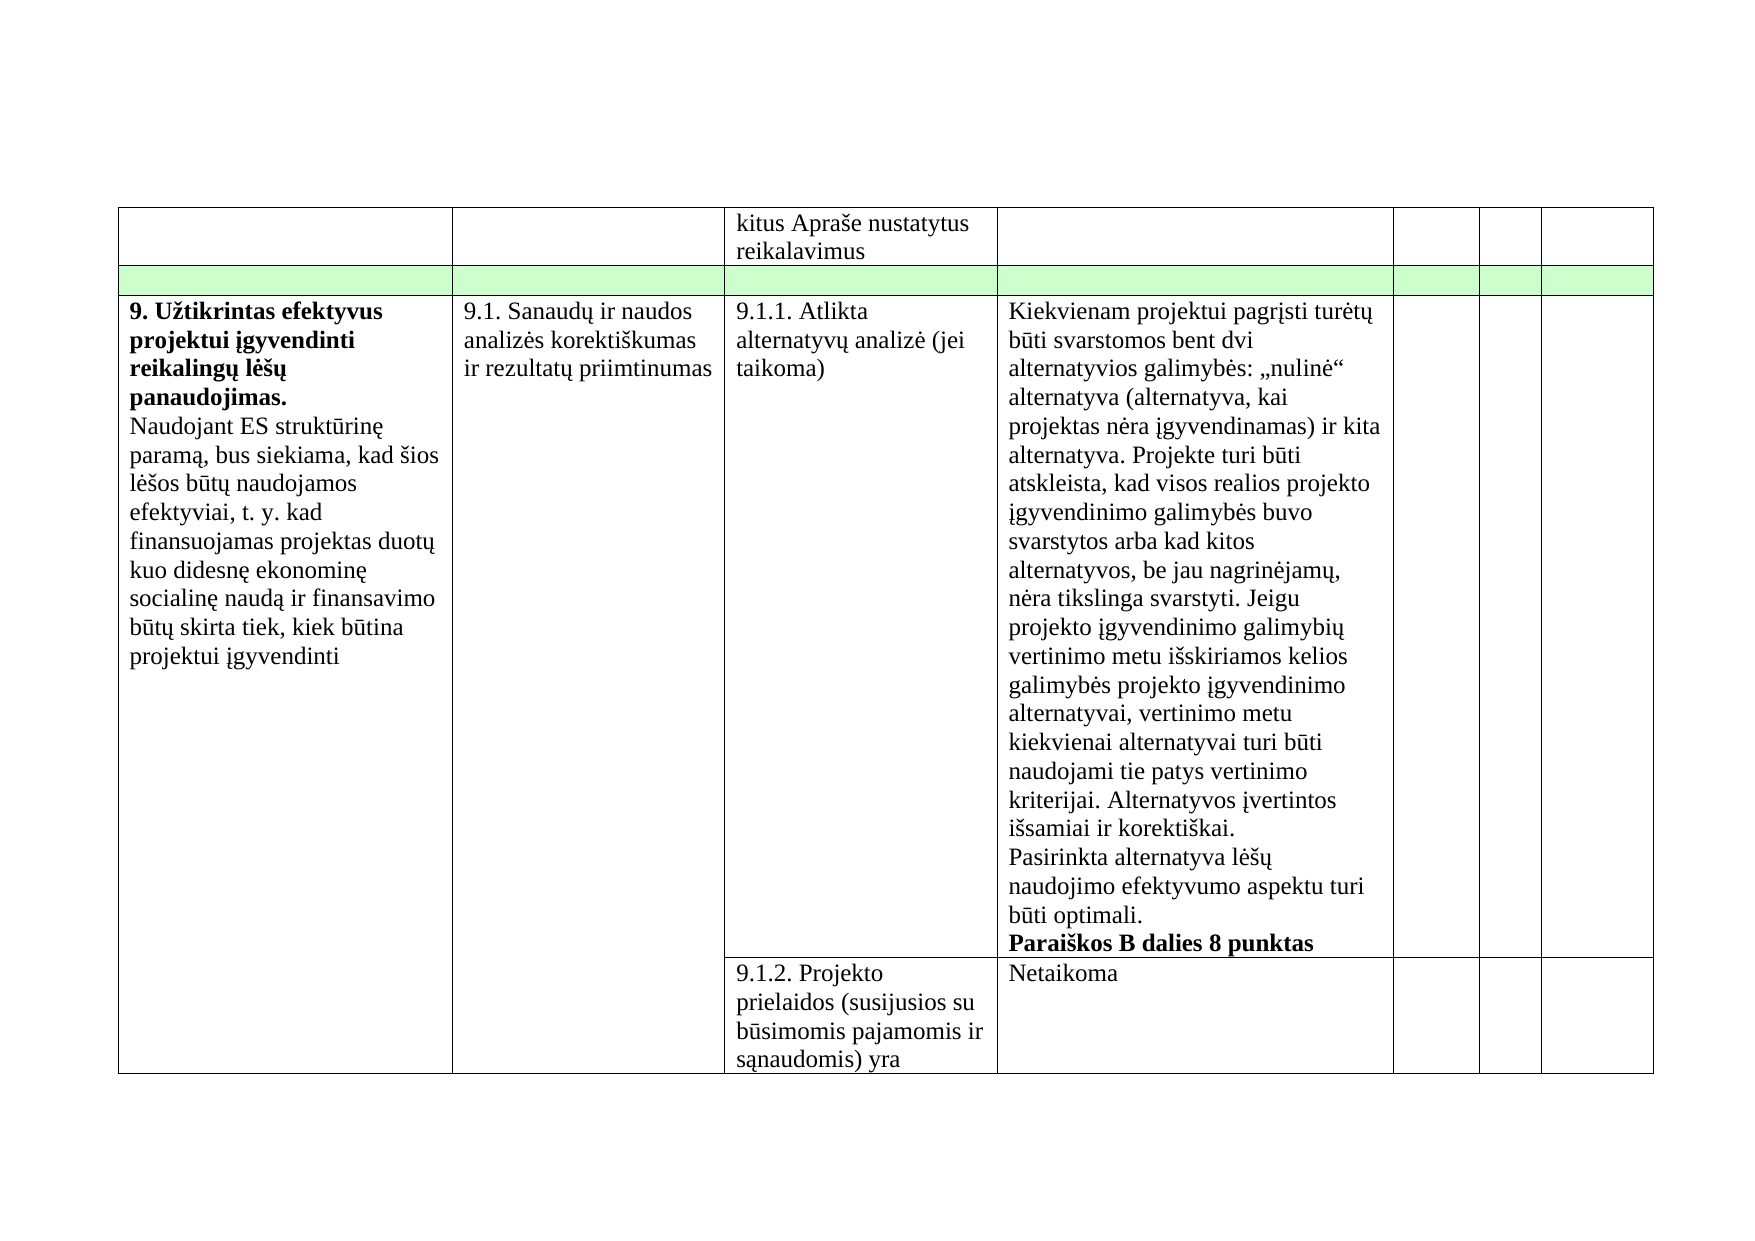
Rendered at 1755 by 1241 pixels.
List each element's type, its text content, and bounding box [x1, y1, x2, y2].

table_cell [1542, 296, 1653, 957]
table_cell [998, 208, 1393, 265]
table_cell [119, 266, 452, 295]
table_cell 9.1. Sanaudų ir naudos analizės korektiškumas ir rezultatų priimtinumas [453, 296, 724, 1073]
table_cell [1480, 208, 1541, 265]
table_cell [1480, 266, 1541, 295]
table_cell [1542, 208, 1653, 265]
table_cell [725, 266, 997, 295]
table_cell kitus Apraše nustatytus reikalavimus [725, 208, 997, 265]
table_cell [1542, 958, 1653, 1073]
table_cell 9. Užtikrintas efektyvus projektui įgyvendinti reikalingų lėšų panaudojimas. Naudojant ES struktūrinę paramą, bus siekiama, kad šios lėšos būtų naudojamos efektyviai, t. y. kad finansuojamas projektas duotų kuo didesnę ekonominę socialinę naudą ir finansavimo būtų skirta tiek, kiek būtina projektui įgyvendinti [119, 296, 452, 1073]
table_cell 9.1.2. Projekto prielaidos (susijusios su būsimomis pajamomis ir sąnaudomis) yra [725, 958, 997, 1073]
table_cell 9.1.1. Atlikta alternatyvų analizė (jei taikoma) [725, 296, 997, 957]
table_cell [1480, 296, 1541, 957]
table_cell [1394, 208, 1479, 265]
table_cell Netaikoma [998, 958, 1393, 1073]
table_cell [1394, 266, 1479, 295]
table_cell [1480, 958, 1541, 1073]
table_cell [119, 208, 452, 265]
table_cell [453, 266, 724, 295]
table_cell [1394, 296, 1479, 957]
table_cell [453, 208, 724, 265]
table_cell Kiekvienam projektui pagrįsti turėtų būti svarstomos bent dvi alternatyvios galimybės: „nulinė“ alternatyva (alternatyva, kai projektas nėra įgyvendinamas) ir kita alternatyva. Projekte turi būti atskleista, kad visos realios projekto įgyvendinimo galimybės buvo svarstytos arba kad kitos alternatyvos, be jau nagrinėjamų, nėra tikslinga svarstyti. Jeigu projekto įgyvendinimo galimybių vertinimo metu išskiriamos kelios galimybės projekto įgyvendinimo alternatyvai, vertinimo metu kiekvienai alternatyvai turi būti naudojami tie patys vertinimo kriterijai. Alternatyvos įvertintos išsamiai ir korektiškai. Pasirinkta alternatyva lėšų naudojimo efektyvumo aspektu turi būti optimali. Paraiškos B dalies 8 punktas [998, 296, 1393, 957]
table_cell [1394, 958, 1479, 1073]
table_cell [1542, 266, 1653, 295]
table_cell [998, 266, 1393, 295]
